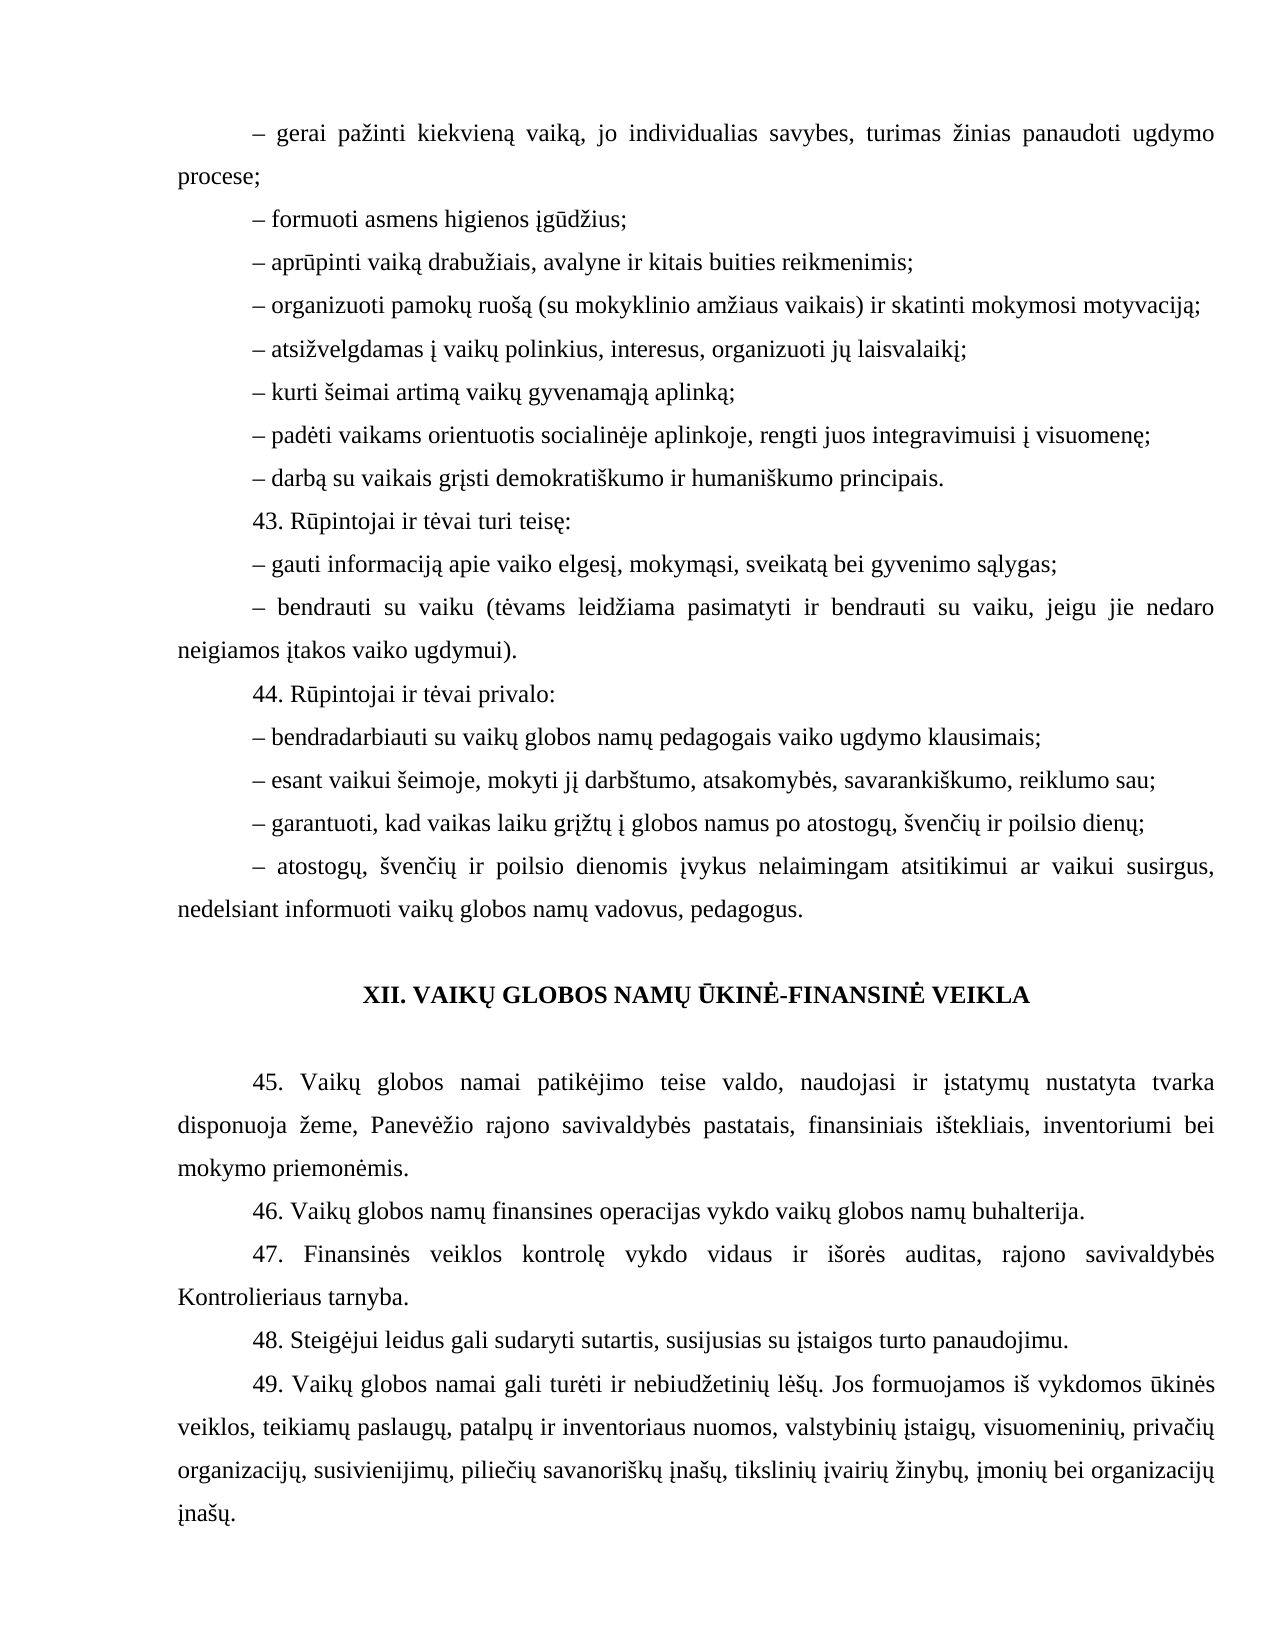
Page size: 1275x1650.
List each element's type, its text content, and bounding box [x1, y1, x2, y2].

text 49. Vaikų globos namai gali turėti ir nebiudžetinių lėšų. Jos formuojamos iš vykdomos ūkinės veiklos, teikiamų paslaugų, patalpų ir inventoriaus nuomos, valstybinių įstaigų, visuomeninių, privačių organizacijų, susivienijimų, piliečių savanoriškų įnašų, tikslinių įvairių žinybų, įmonių bei organizacijų įnašų. [177, 1369, 1216, 1527]
text – bendrauti su vaiku (tėvams leidžiama pasimatyti ir bendrauti su vaiku, jeigu jie nedaro neigiamos įtakos vaiko ugdymui). [177, 592, 1216, 664]
text 47. Finansinės veiklos kontrolę vykdo vidaus ir išorės auditas, rajono savivaldybės Kontrolieriaus tarnyba. [177, 1239, 1216, 1311]
text – formuoti asmens higienos įgūdžius; [177, 204, 1216, 233]
text – atsižvelgdamas į vaikų polinkius, interesus, organizuoti jų laisvalaikį; [177, 334, 1216, 362]
text 44. Rūpintojai ir tėvai privalo: [177, 679, 1216, 707]
text – padėti vaikams orientuotis socialinėje aplinkoje, rengti juos integravimuisi į visuomenę; [177, 420, 1216, 449]
text – aprūpinti vaiką drabužiais, avalyne ir kitais buities reikmenimis; [177, 247, 1216, 276]
text – bendradarbiauti su vaikų globos namų pedagogais vaiko ugdymo klausimais; [177, 722, 1216, 751]
text XII. VAIKŲ GLOBOS NAMŲ ŪKINĖ-FINANSINĖ VEIKLA [177, 981, 1216, 1009]
text – darbą su vaikais grįsti demokratiškumo ir humaniškumo principais. [177, 463, 1216, 492]
text – atostogų, švenčių ir poilsio dienomis įvykus nelaimingam atsitikimui ar vaikui susirgus, nedelsiant informuoti vaikų globos namų vadovus, pedagogus. [177, 851, 1216, 923]
text 48. Steigėjui leidus gali sudaryti sutartis, susijusias su įstaigos turto panaudojimu. [177, 1326, 1216, 1354]
text – esant vaikui šeimoje, mokyti jį darbštumo, atsakomybės, savarankiškumo, reiklumo sau; [177, 765, 1216, 794]
text 46. Vaikų globos namų finansines operacijas vykdo vaikų globos namų buhalterija. [177, 1196, 1216, 1225]
text 43. Rūpintojai ir tėvai turi teisę: [177, 506, 1216, 535]
text – gauti informaciją apie vaiko elgesį, mokymąsi, sveikatą bei gyvenimo sąlygas; [177, 549, 1216, 578]
text – kurti šeimai artimą vaikų gyvenamąją aplinką; [177, 377, 1216, 406]
text 45. Vaikų globos namai patikėjimo teise valdo, naudojasi ir įstatymų nustatyta tvarka disponuoja žeme, Panevėžio rajono savivaldybės pastatais, finansiniais ištekliais, inventoriumi bei mokymo priemonėmis. [177, 1067, 1216, 1182]
text – organizuoti pamokų ruošą (su mokyklinio amžiaus vaikais) ir skatinti mokymosi motyvaciją; [177, 291, 1216, 319]
text – gerai pažinti kiekvieną vaiką, jo individualias savybes, turimas žinias panaudoti ugdymo procese; [177, 118, 1216, 190]
text – garantuoti, kad vaikas laiku grįžtų į globos namus po atostogų, švenčių ir poilsio dienų; [177, 808, 1216, 837]
